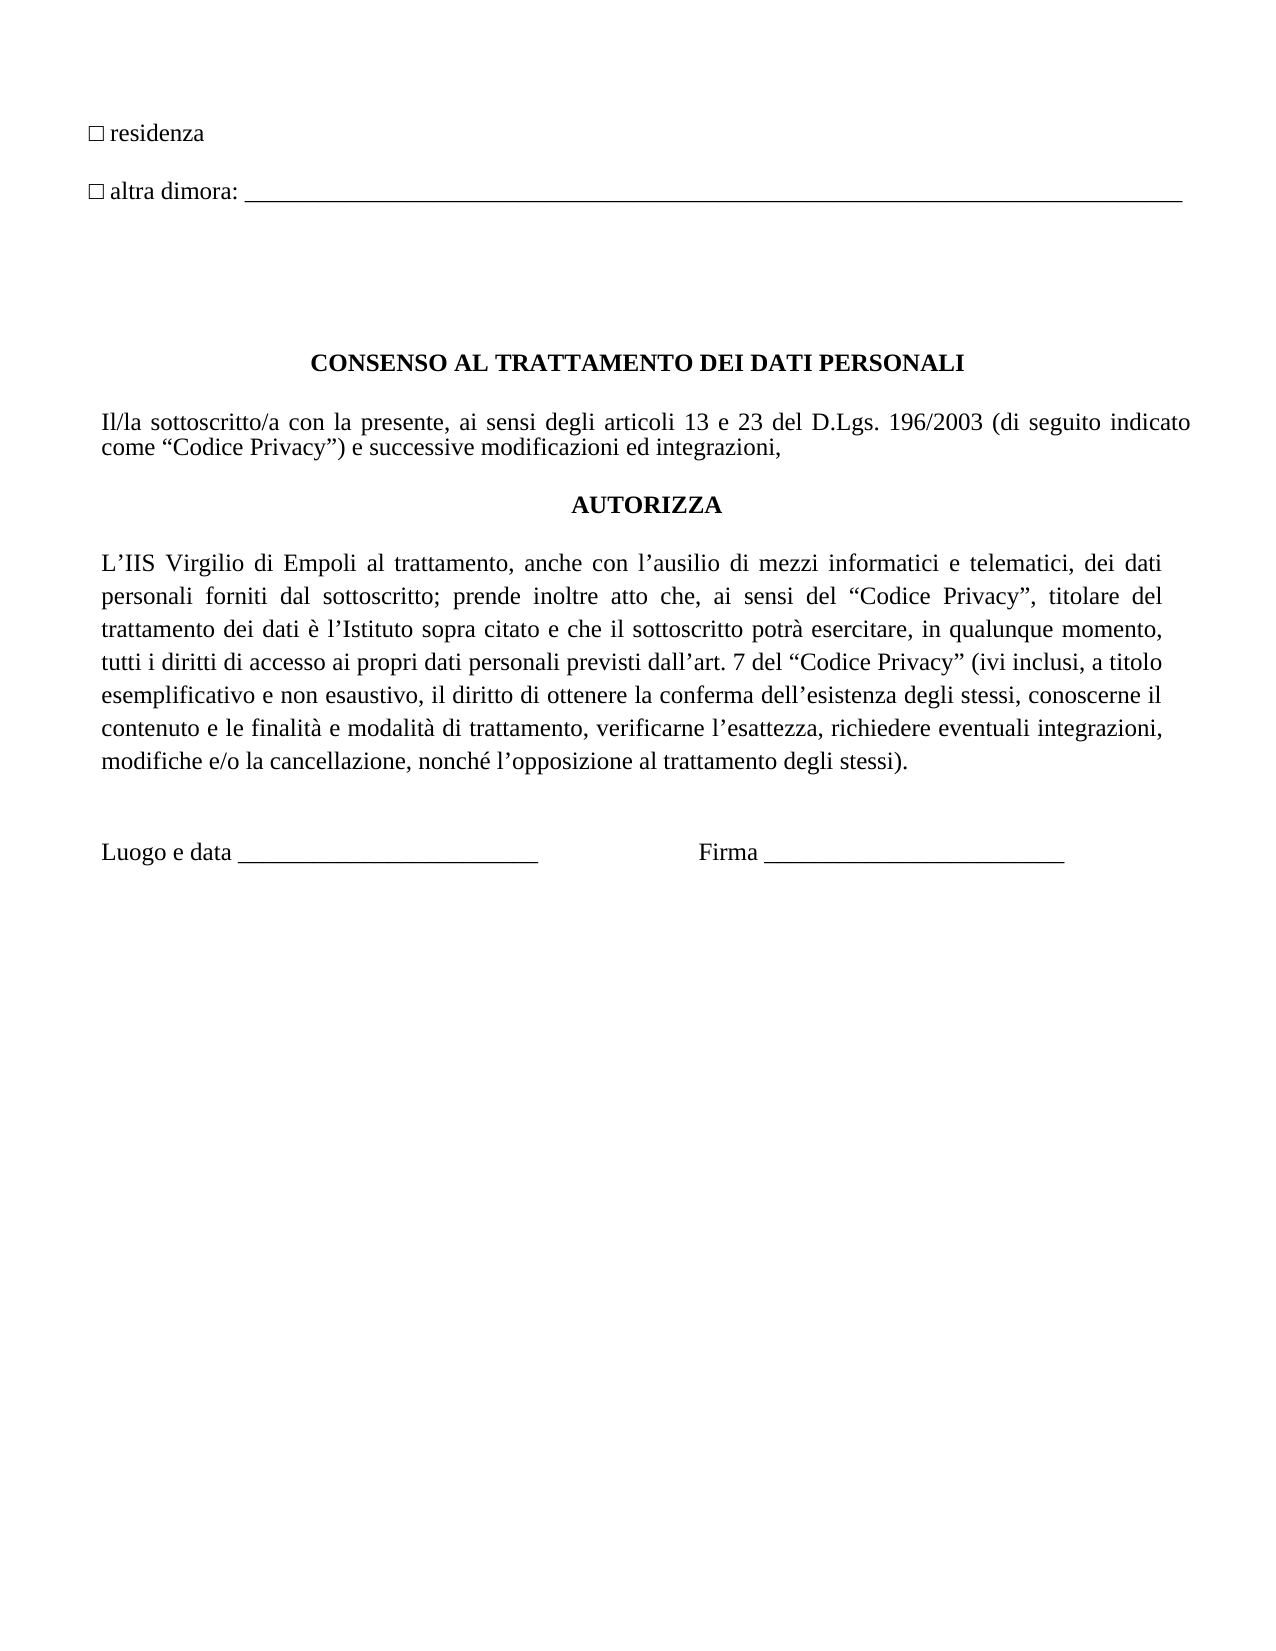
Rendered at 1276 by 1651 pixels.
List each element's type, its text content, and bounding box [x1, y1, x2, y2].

text □ altra dimora: ___________________________________________________________________________ [89, 176, 1187, 205]
text AUTORIZZA [101, 493, 1192, 519]
text CONSENSO AL TRATTAMENTO DEI DATI PERSONALI [89, 348, 1187, 377]
text □ residenza [89, 118, 1187, 147]
text Luogo e data ________________________ Firma ________________________ [101, 837, 1167, 866]
text Il/la sottoscritto/a con la presente, ai sensi degli articoli 13 e 23 del D.Lgs. 196/2003 (di seguito indicato come “Codice Privacy”) e successive modificazioni ed integrazioni, [101, 409, 1192, 461]
text L’IIS Virgilio di Empoli al trattamento, anche con l’ausilio di mezzi informatici e telematici, dei dati personali forniti dal sottoscritto; prende inoltre atto che, ai sensi del “Codice Privacy”, titolare del trattamento dei dati è l’Istituto sopra citato e che il sottoscritto potrà esercitare, in qualunque momento, tutti i diritti di accesso ai propri dati personali previsti dall’art. 7 del “Codice Privacy” (ivi inclusi, a titolo esemplificativo e non esaustivo, il diritto di ottenere la conferma dell’esistenza degli stessi, conoscerne il contenuto e le finalità e modalità di trattamento, verificarne l’esattezza, richiedere eventuali integrazioni, modifiche e/o la cancellazione, nonché l’opposizione al trattamento degli stessi). [101, 548, 1163, 775]
